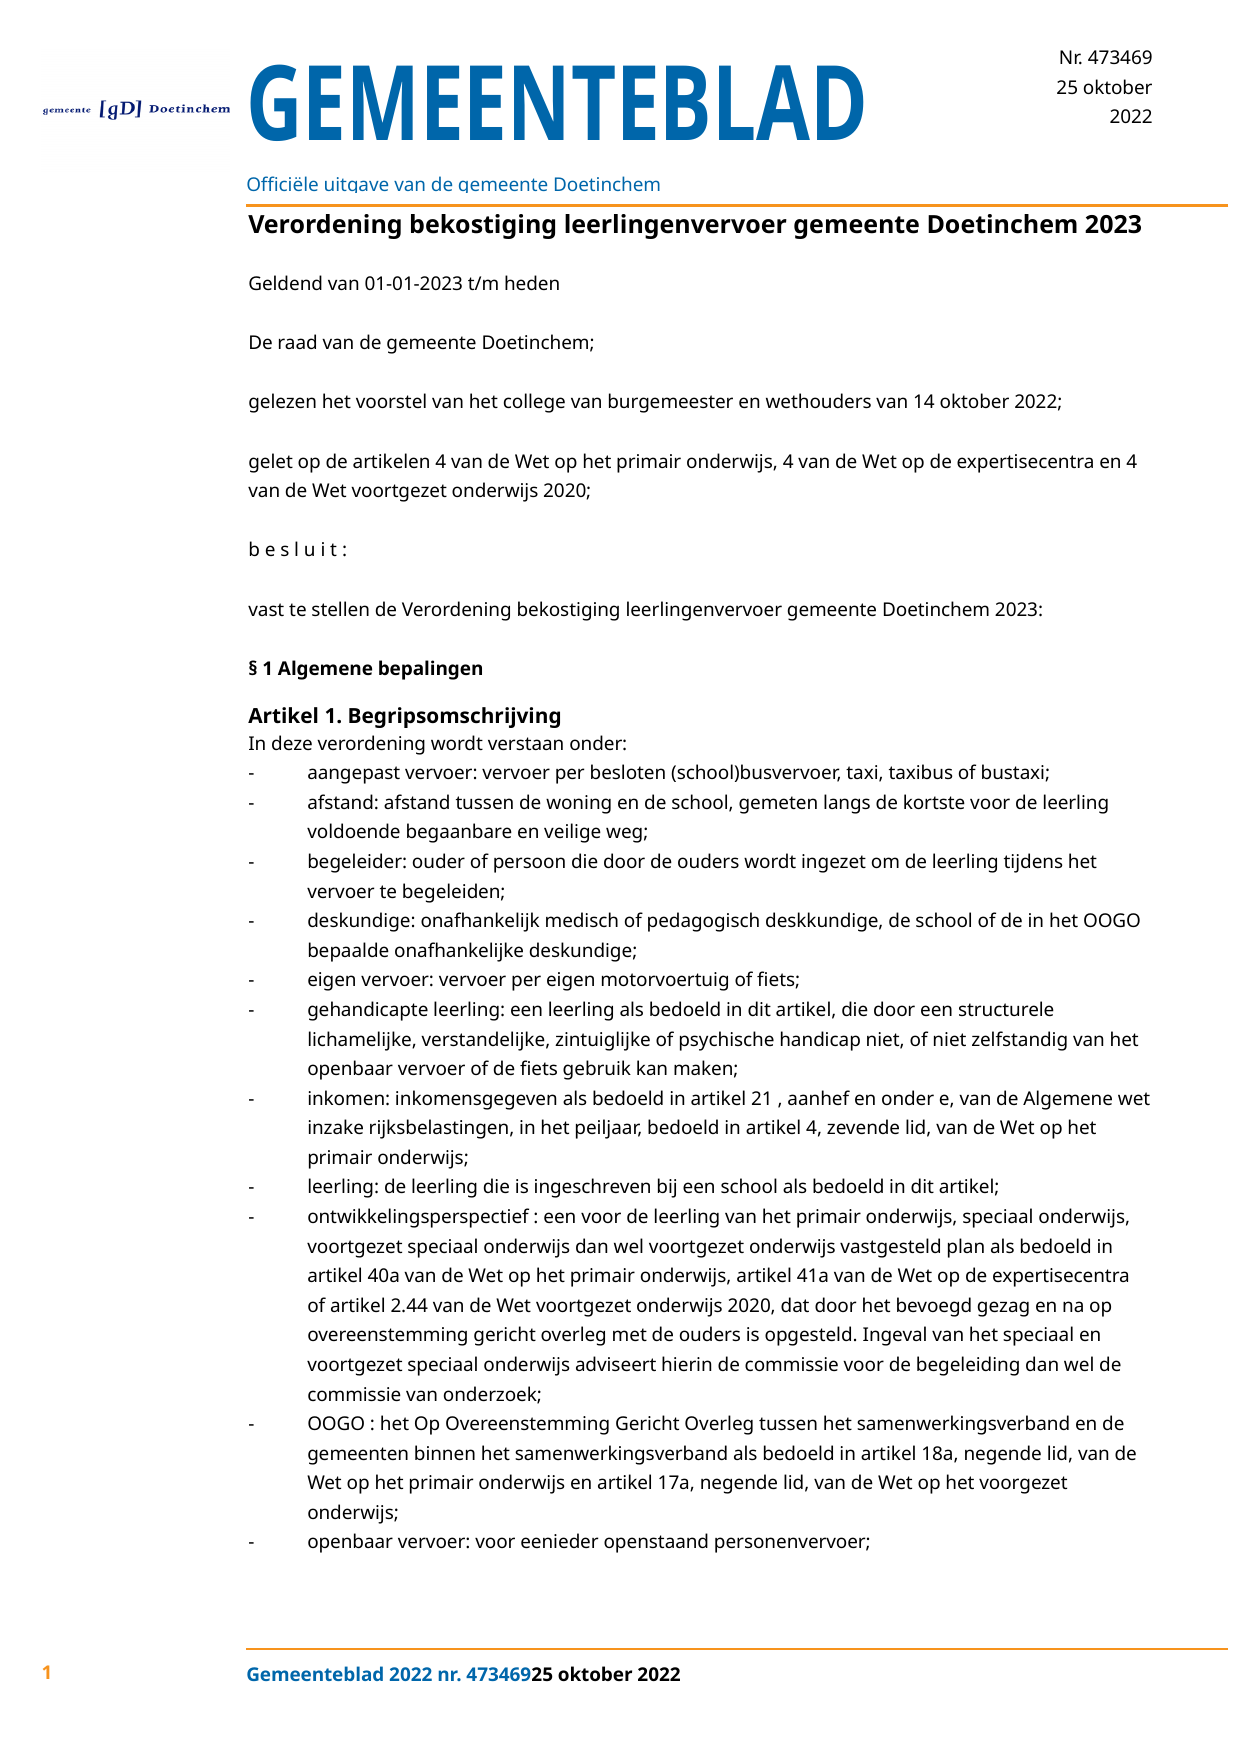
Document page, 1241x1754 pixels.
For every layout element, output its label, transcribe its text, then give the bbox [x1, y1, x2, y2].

text Artikel 1. Begripsomschrijving [248, 701, 1152, 730]
list ontwikkelingsperspectief : een voor de leerling van het primair onderwijs, speciaal onderwijs, voortgezet speciaal onderwijs dan wel voortgezet onderwijs vastgesteld plan als bedoeld in artikel 40a van de Wet op het primair onderwijs, artikel 41a van de Wet op de expertisecentra of artikel 2.44 van de Wet voortgezet onderwijs 2020, dat door het bevoegd gezag en na op overeenstemming gericht overleg met de ouders is opgesteld. Ingeval van het speciaal en voortgezet speciaal onderwijs adviseert hierin de commissie voor de begeleiding dan wel de commissie van onderzoek; [248, 1203, 1152, 1406]
list gehandicapte leerling: een leerling als bedoeld in dit artikel, die door een structurele lichamelijke, verstandelijke, zintuiglijke of psychische handicap niet, of niet zelfstandig van het openbaar vervoer of de fiets gebruik kan maken; [248, 996, 1152, 1081]
list leerling: de leerling die is ingeschreven bij een school als bedoeld in dit artikel; [248, 1174, 1152, 1199]
list aangepast vervoer: vervoer per besloten (school)busvervoer, taxi, taxibus of bustaxi; [248, 759, 1152, 785]
text Verordening bekostiging leerlingenvervoer gemeente Doetinchem 2023 [248, 207, 1152, 241]
text § 1 Algemene bepalingen [248, 655, 1152, 681]
list deskundige: onafhankelijk medisch of pedagogisch deskkundige, de school of de in het OOGO bepaalde onafhankelijke deskundige; [248, 907, 1152, 963]
text gelezen het voorstel van het college van burgemeester en wethouders van 14 oktober 2022; [248, 389, 1152, 414]
list eigen vervoer: vervoer per eigen motorvoertuig of fiets; [248, 967, 1152, 992]
list OOGO : het Op Overeenstemming Gericht Overleg tussen het samenwerkingsverband en de gemeenten binnen het samenwerkingsverband als bedoeld in artikel 18a, negende lid, van de Wet op het primair onderwijs en artikel 17a, negende lid, van de Wet op het voorgezet onderwijs; [248, 1410, 1152, 1525]
list begeleider: ouder of persoon die door de ouders wordt ingezet om de leerling tijdens het vervoer te begeleiden; [248, 848, 1152, 903]
text gelet op de artikelen 4 van de Wet op het primair onderwijs, 4 van de Wet op de expertisecentra en 4 van de Wet voortgezet onderwijs 2020; [248, 448, 1152, 503]
list inkomen: inkomensgegeven als bedoeld in artikel 21 , aanhef en onder e, van de Algemene wet inzake rijksbelastingen, in het peiljaar, bedoeld in artikel 4, zevende lid, van de Wet op het primair onderwijs; [248, 1085, 1152, 1170]
text De raad van de gemeente Doetinchem; [248, 329, 1152, 355]
list afstand: afstand tussen de woning en de school, gemeten langs de kortste voor de leerling voldoende begaanbare en veilige weg; [248, 789, 1152, 844]
picture [41, 47, 231, 172]
text In deze verordening wordt verstaan onder: [248, 730, 1152, 756]
text vast te stellen de Verordening bekostiging leerlingenvervoer gemeente Doetinchem 2023: [248, 596, 1152, 621]
text b e s l u i t : [248, 537, 1152, 562]
text Geldend van 01-01-2023 t/m heden [248, 270, 1152, 296]
list openbaar vervoer: voor eenieder openstaand personenvervoer; [248, 1529, 1152, 1554]
